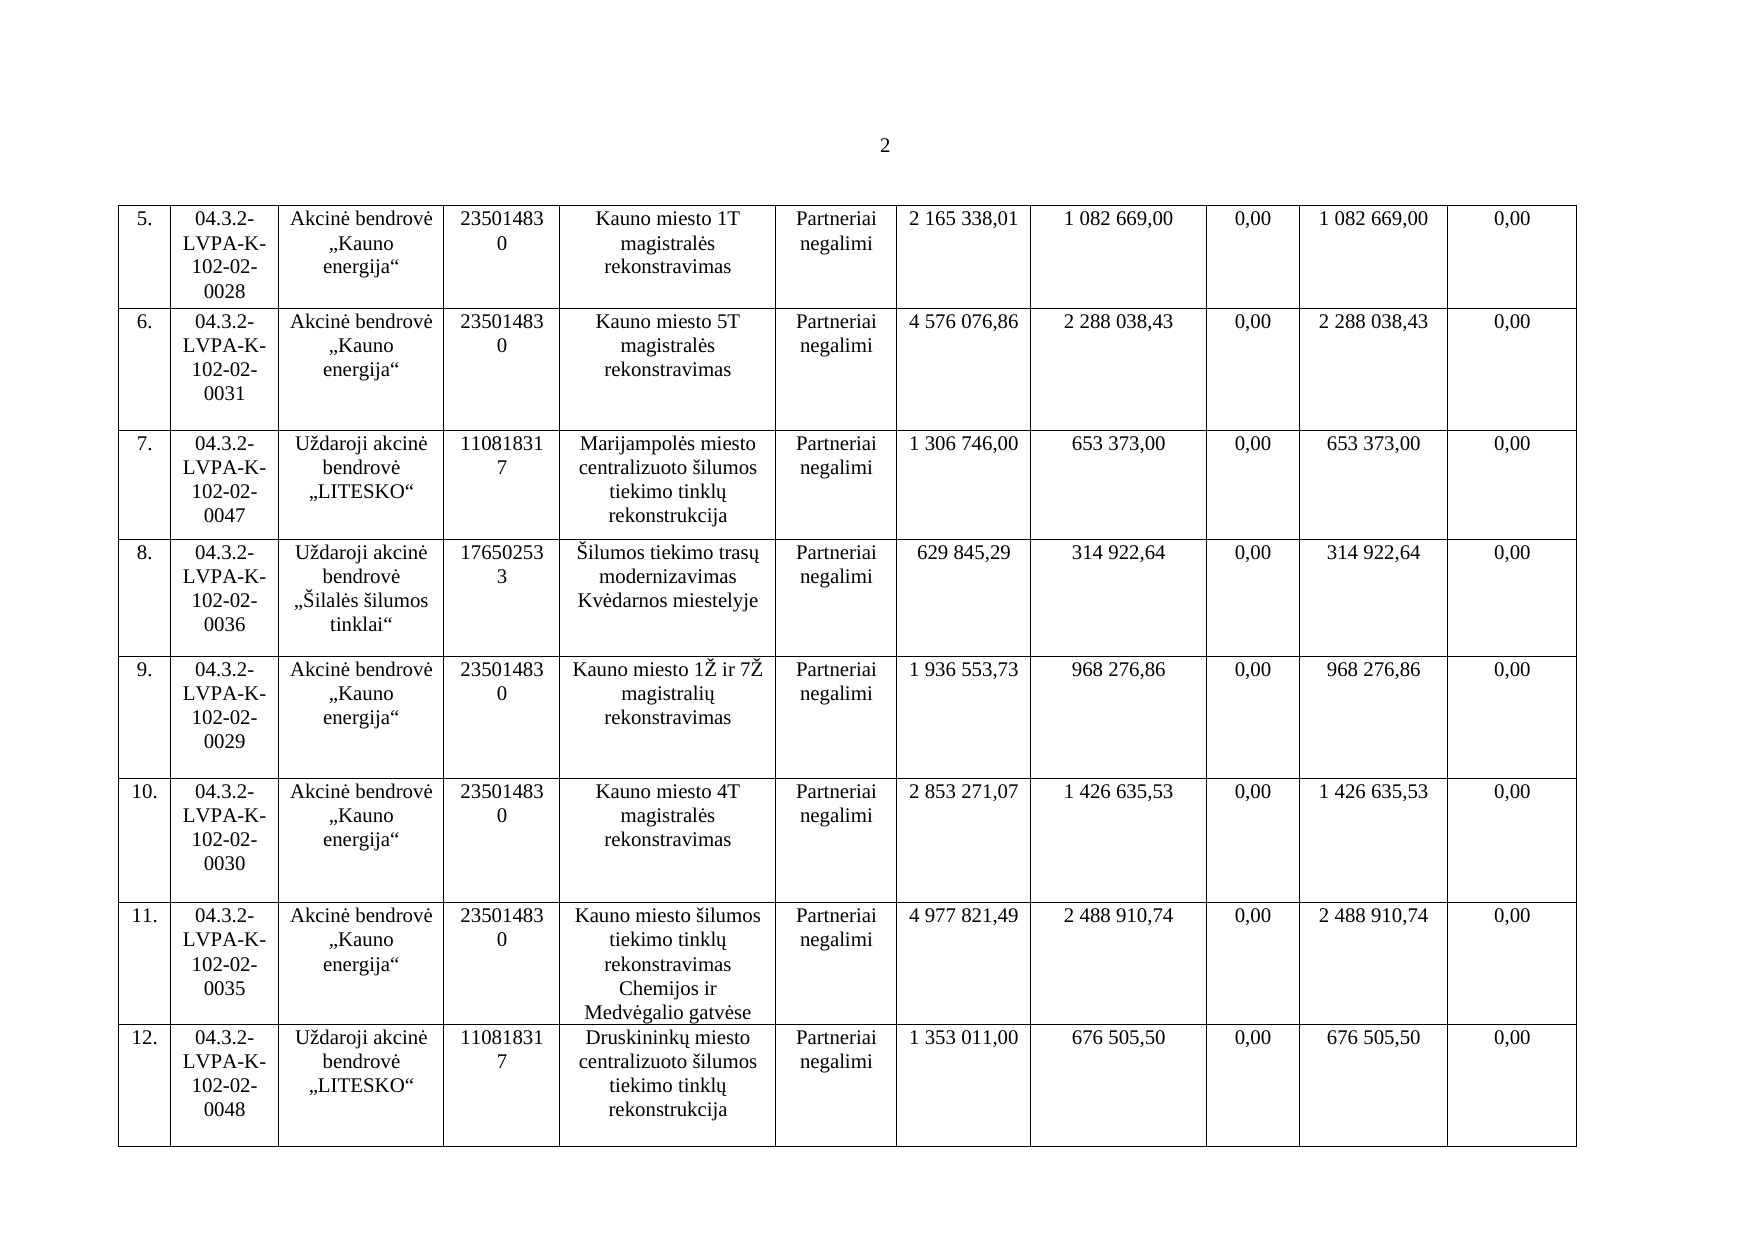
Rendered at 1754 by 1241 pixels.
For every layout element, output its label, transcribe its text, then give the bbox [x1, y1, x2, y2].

table_cell 235014830 [444, 206, 559, 307]
table_cell Partneriai negalimi [776, 206, 896, 307]
table_cell 2 488 910,74 [1300, 903, 1447, 1024]
table_cell 676 505,50 [1300, 1025, 1447, 1146]
table_cell Partneriai negalimi [776, 657, 896, 778]
table_cell 4 576 076,86 [897, 309, 1030, 429]
table_cell 2 288 038,43 [1031, 309, 1206, 429]
table_cell 2 488 910,74 [1031, 903, 1206, 1024]
table_cell 0,00 [1207, 431, 1299, 539]
table_cell 1 426 635,53 [1300, 779, 1447, 902]
table_cell 04.3.2-LVPA-K-102-02-0029 [171, 657, 278, 778]
table_cell Kauno miesto 4T magistralės rekonstravimas [560, 779, 775, 902]
table_cell 110818317 [444, 1025, 559, 1146]
table_cell 5. [119, 206, 170, 307]
table_cell Partneriai negalimi [776, 779, 896, 902]
table_cell 0,00 [1207, 903, 1299, 1024]
table_cell 235014830 [444, 779, 559, 902]
table_cell 10. [119, 779, 170, 902]
table_cell 676 505,50 [1031, 1025, 1206, 1146]
table_cell 1 426 635,53 [1031, 779, 1206, 902]
table_cell Akcinė bendrovė „Kauno energija“ [279, 779, 443, 902]
table_cell 0,00 [1448, 206, 1576, 307]
table_cell 04.3.2-LVPA-K-102-02-0028 [171, 206, 278, 307]
table_cell 314 922,64 [1031, 540, 1206, 656]
table_cell Partneriai negalimi [776, 431, 896, 539]
table_cell Akcinė bendrovė „Kauno energija“ [279, 657, 443, 778]
table_cell 235014830 [444, 657, 559, 778]
table_cell 1 936 553,73 [897, 657, 1030, 778]
table_cell Marijampolės miesto centralizuoto šilumos tiekimo tinklų rekonstrukcija [560, 431, 775, 539]
table_cell Druskininkų miesto centralizuoto šilumos tiekimo tinklų rekonstrukcija [560, 1025, 775, 1146]
table_cell 2 288 038,43 [1300, 309, 1447, 429]
table_cell 0,00 [1207, 540, 1299, 656]
table_cell 0,00 [1207, 779, 1299, 902]
table_cell 0,00 [1207, 206, 1299, 307]
table_cell Uždaroji akcinė bendrovė „LITESKO“ [279, 431, 443, 539]
table_cell 7. [119, 431, 170, 539]
table_cell 4 977 821,49 [897, 903, 1030, 1024]
table_cell 0,00 [1207, 657, 1299, 778]
table_cell 314 922,64 [1300, 540, 1447, 656]
table_cell 1 082 669,00 [1300, 206, 1447, 307]
table_cell 110818317 [444, 431, 559, 539]
table_cell 0,00 [1207, 309, 1299, 429]
table_cell 8. [119, 540, 170, 656]
table_cell 968 276,86 [1031, 657, 1206, 778]
table_cell Kauno miesto 1Ž ir 7Ž magistralių rekonstravimas [560, 657, 775, 778]
table_cell 0,00 [1448, 779, 1576, 902]
table_cell 1 306 746,00 [897, 431, 1030, 539]
table_cell 04.3.2-LVPA-K-102-02-0048 [171, 1025, 278, 1146]
table_cell Partneriai negalimi [776, 309, 896, 429]
table_cell Uždaroji akcinė bendrovė „Šilalės šilumos tinklai“ [279, 540, 443, 656]
table_cell 0,00 [1448, 1025, 1576, 1146]
table_cell 0,00 [1448, 540, 1576, 656]
table_cell 968 276,86 [1300, 657, 1447, 778]
table_cell 04.3.2-LVPA-K-102-02-0030 [171, 779, 278, 902]
table_cell 04.3.2-LVPA-K-102-02-0035 [171, 903, 278, 1024]
table_cell 653 373,00 [1031, 431, 1206, 539]
table_cell Akcinė bendrovė „Kauno energija“ [279, 309, 443, 429]
table_cell 1 353 011,00 [897, 1025, 1030, 1146]
table_cell 12. [119, 1025, 170, 1146]
table_cell Akcinė bendrovė „Kauno energija“ [279, 206, 443, 307]
table_cell 11. [119, 903, 170, 1024]
table_cell Akcinė bendrovė „Kauno energija“ [279, 903, 443, 1024]
table_cell 0,00 [1448, 431, 1576, 539]
table_cell 1 082 669,00 [1031, 206, 1206, 307]
table_cell 2 165 338,01 [897, 206, 1030, 307]
table_cell 0,00 [1448, 657, 1576, 778]
table_cell Šilumos tiekimo trasų modernizavimas Kvėdarnos miestelyje [560, 540, 775, 656]
table_cell 6. [119, 309, 170, 429]
table_cell 0,00 [1448, 903, 1576, 1024]
table_cell 0,00 [1448, 309, 1576, 429]
table_cell 04.3.2-LVPA-K-102-02-0036 [171, 540, 278, 656]
table_cell 629 845,29 [897, 540, 1030, 656]
table_cell Partneriai negalimi [776, 903, 896, 1024]
table_cell 0,00 [1207, 1025, 1299, 1146]
table_cell Kauno miesto 5T magistralės rekonstravimas [560, 309, 775, 429]
table_cell Kauno miesto 1T magistralės rekonstravimas [560, 206, 775, 307]
table_cell Kauno miesto šilumos tiekimo tinklų rekonstravimas Chemijos ir Medvėgalio gatvėse [560, 903, 775, 1024]
table_cell 653 373,00 [1300, 431, 1447, 539]
table_cell 235014830 [444, 309, 559, 429]
table_cell 235014830 [444, 903, 559, 1024]
table_cell 04.3.2-LVPA-K-102-02-0031 [171, 309, 278, 429]
table_cell 2 853 271,07 [897, 779, 1030, 902]
table_cell 176502533 [444, 540, 559, 656]
table_cell Uždaroji akcinė bendrovė „LITESKO“ [279, 1025, 443, 1146]
table_cell 9. [119, 657, 170, 778]
table_cell 04.3.2-LVPA-K-102-02-0047 [171, 431, 278, 539]
table_cell Partneriai negalimi [776, 540, 896, 656]
table_cell Partneriai negalimi [776, 1025, 896, 1146]
